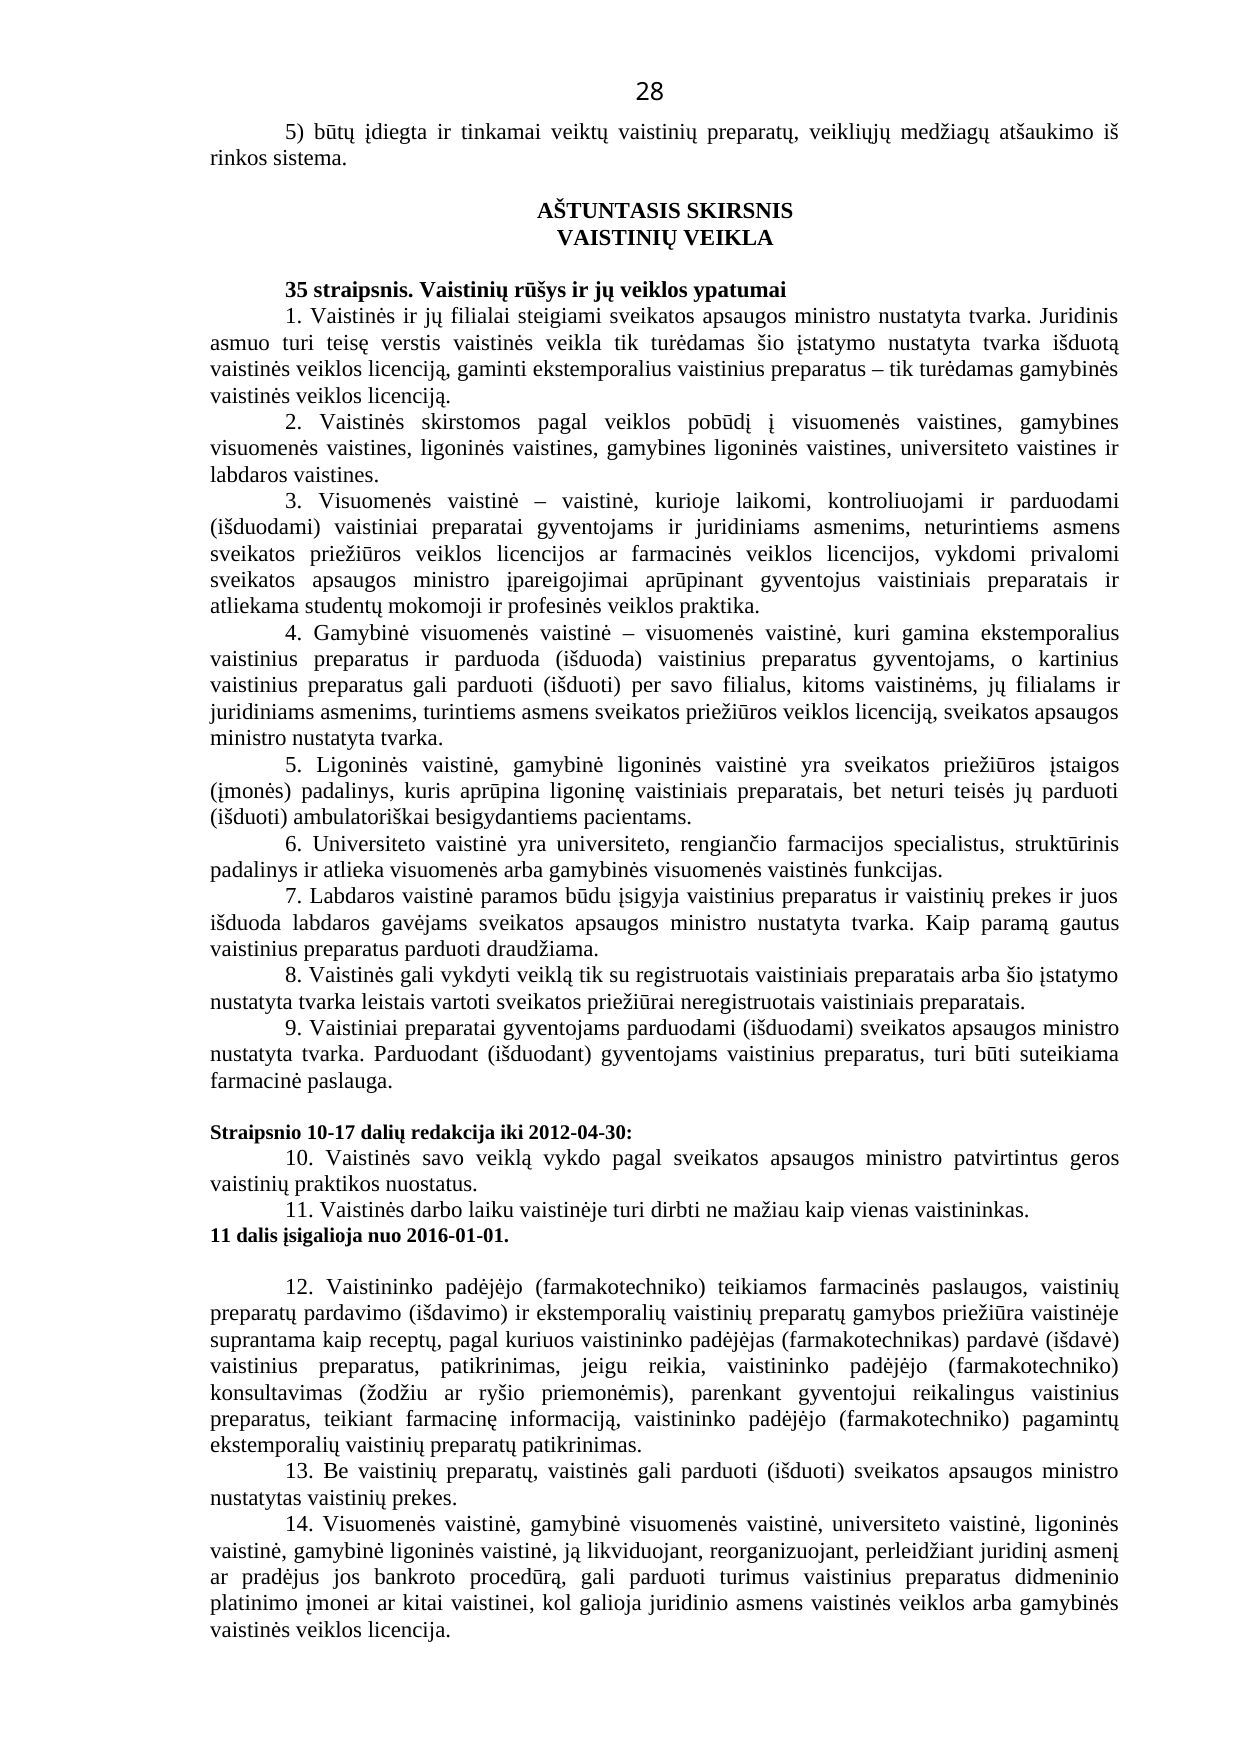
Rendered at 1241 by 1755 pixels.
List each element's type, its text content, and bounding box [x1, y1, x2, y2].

text 6. Universiteto vaistinė yra universiteto, rengiančio farmacijos specialistus, struktūrinis padalinys ir atlieka visuomenės arba gamybinės visuomenės vaistinės funkcijas. [210, 830, 1120, 882]
text 5. Ligoninės vaistinė, gamybinė ligoninės vaistinė yra sveikatos priežiūros įstaigos (įmonės) padalinys, kuris aprūpina ligoninę vaistiniais preparatais, bet neturi teisės jų parduoti (išduoti) ambulatoriškai besigydantiems pacientams. [210, 751, 1120, 830]
text AŠTUNTASIS skIRSNIS [210, 197, 1120, 223]
text 10. Vaistinės savo veiklą vykdo pagal sveikatos apsaugos ministro patvirtintus geros vaistinių praktikos nuostatus. [210, 1144, 1120, 1196]
text Straipsnio 10-17 dalių redakcija iki 2012-04-30: [210, 1119, 1120, 1144]
text 11. Vaistinės darbo laiku vaistinėje turi dirbti ne mažiau kaip vienas vaistininkas. [210, 1196, 1120, 1223]
text 2. Vaistinės skirstomos pagal veiklos pobūdį į visuomenės vaistines, gamybines visuomenės vaistines, ligoninės vaistines, gamybines ligoninės vaistines, universiteto vaistines ir labdaros vaistines. [210, 408, 1120, 487]
text 11 dalis įsigalioja nuo 2016-01-01. [210, 1223, 1120, 1247]
text 4. Gamybinė visuomenės vaistinė – visuomenės vaistinė, kuri gamina ekstemporalius vaistinius preparatus ir parduoda (išduoda) vaistinius preparatus gyventojams, o kartinius vaistinius preparatus gali parduoti (išduoti) per savo filialus, kitoms vaistinėms, jų filialams ir juridiniams asmenims, turintiems asmens sveikatos priežiūros veiklos licenciją, sveikatos apsaugos ministro nustatyta tvarka. [210, 619, 1120, 751]
text 12. Vaistininko padėjėjo (farmakotechniko) teikiamos farmacinės paslaugos, vaistinių preparatų pardavimo (išdavimo) ir ekstemporalių vaistinių preparatų gamybos priežiūra vaistinėje suprantama kaip receptų, pagal kuriuos vaistininko padėjėjas (farmakotechnikas) pardavė (išdavė) vaistinius preparatus, patikrinimas, jeigu reikia, vaistininko padėjėjo (farmakotechniko) konsultavimas (žodžiu ar ryšio priemonėmis), parenkant gyventojui reikalingus vaistinius preparatus, teikiant farmacinę informaciją, vaistininko padėjėjo (farmakotechniko) pagamintų ekstemporalių vaistinių preparatų patikrinimas. [210, 1273, 1120, 1458]
text 3. Visuomenės vaistinė – vaistinė, kurioje laikomi, kontroliuojami ir parduodami (išduodami) vaistiniai preparatai gyventojams ir juridiniams asmenims, neturintiems asmens sveikatos priežiūros veiklos licencijos ar farmacinės veiklos licencijos, vykdomi privalomi sveikatos apsaugos ministro įpareigojimai aprūpinant gyventojus vaistiniais preparatais ir atliekama studentų mokomoji ir profesinės veiklos praktika. [210, 487, 1120, 619]
text 14. Visuomenės vaistinė, gamybinė visuomenės vaistinė, universiteto vaistinė, ligoninės vaistinė, gamybinė ligoninės vaistinė, ją likviduojant, reorganizuojant, perleidžiant juridinį asmenį ar pradėjus jos bankroto procedūrą, gali parduoti turimus vaistinius preparatus didmeninio platinimo įmonei ar kitai vaistinei, kol galioja juridinio asmens vaistinės veiklos arba gamybinės vaistinės veiklos licencija. [210, 1510, 1120, 1642]
text 1. Vaistinės ir jų filialai steigiami sveikatos apsaugos ministro nustatyta tvarka. Juridinis asmuo turi teisę verstis vaistinės veikla tik turėdamas šio įstatymo nustatyta tvarka išduotą vaistinės veiklos licenciją, gaminti ekstemporalius vaistinius preparatus – tik turėdamas gamybinės vaistinės veiklos licenciją. [210, 303, 1120, 408]
text 7. Labdaros vaistinė paramos būdu įsigyja vaistinius preparatus ir vaistinių prekes ir juos išduoda labdaros gavėjams sveikatos apsaugos ministro nustatyta tvarka. Kaip paramą gautus vaistinius preparatus parduoti draudžiama. [210, 882, 1120, 961]
text 35 straipsnis. Vaistinių rūšys ir jų veiklos ypatumai [210, 276, 1120, 303]
text 13. Be vaistinių preparatų, vaistinės gali parduoti (išduoti) sveikatos apsaugos ministro nustatytas vaistinių prekes. [210, 1458, 1120, 1510]
text VAISTINIŲ VEIKLA [210, 223, 1120, 250]
text 9. Vaistiniai preparatai gyventojams parduodami (išduodami) sveikatos apsaugos ministro nustatyta tvarka. Parduodant (išduodant) gyventojams vaistinius preparatus, turi būti suteikiama farmacinė paslauga. [210, 1014, 1120, 1093]
text 8. Vaistinės gali vykdyti veiklą tik su registruotais vaistiniais preparatais arba šio įstatymo nustatyta tvarka leistais vartoti sveikatos priežiūrai neregistruotais vaistiniais preparatais. [210, 961, 1120, 1014]
text 5) būtų įdiegta ir tinkamai veiktų vaistinių preparatų, veikliųjų medžiagų atšaukimo iš rinkos sistema. [210, 118, 1120, 171]
